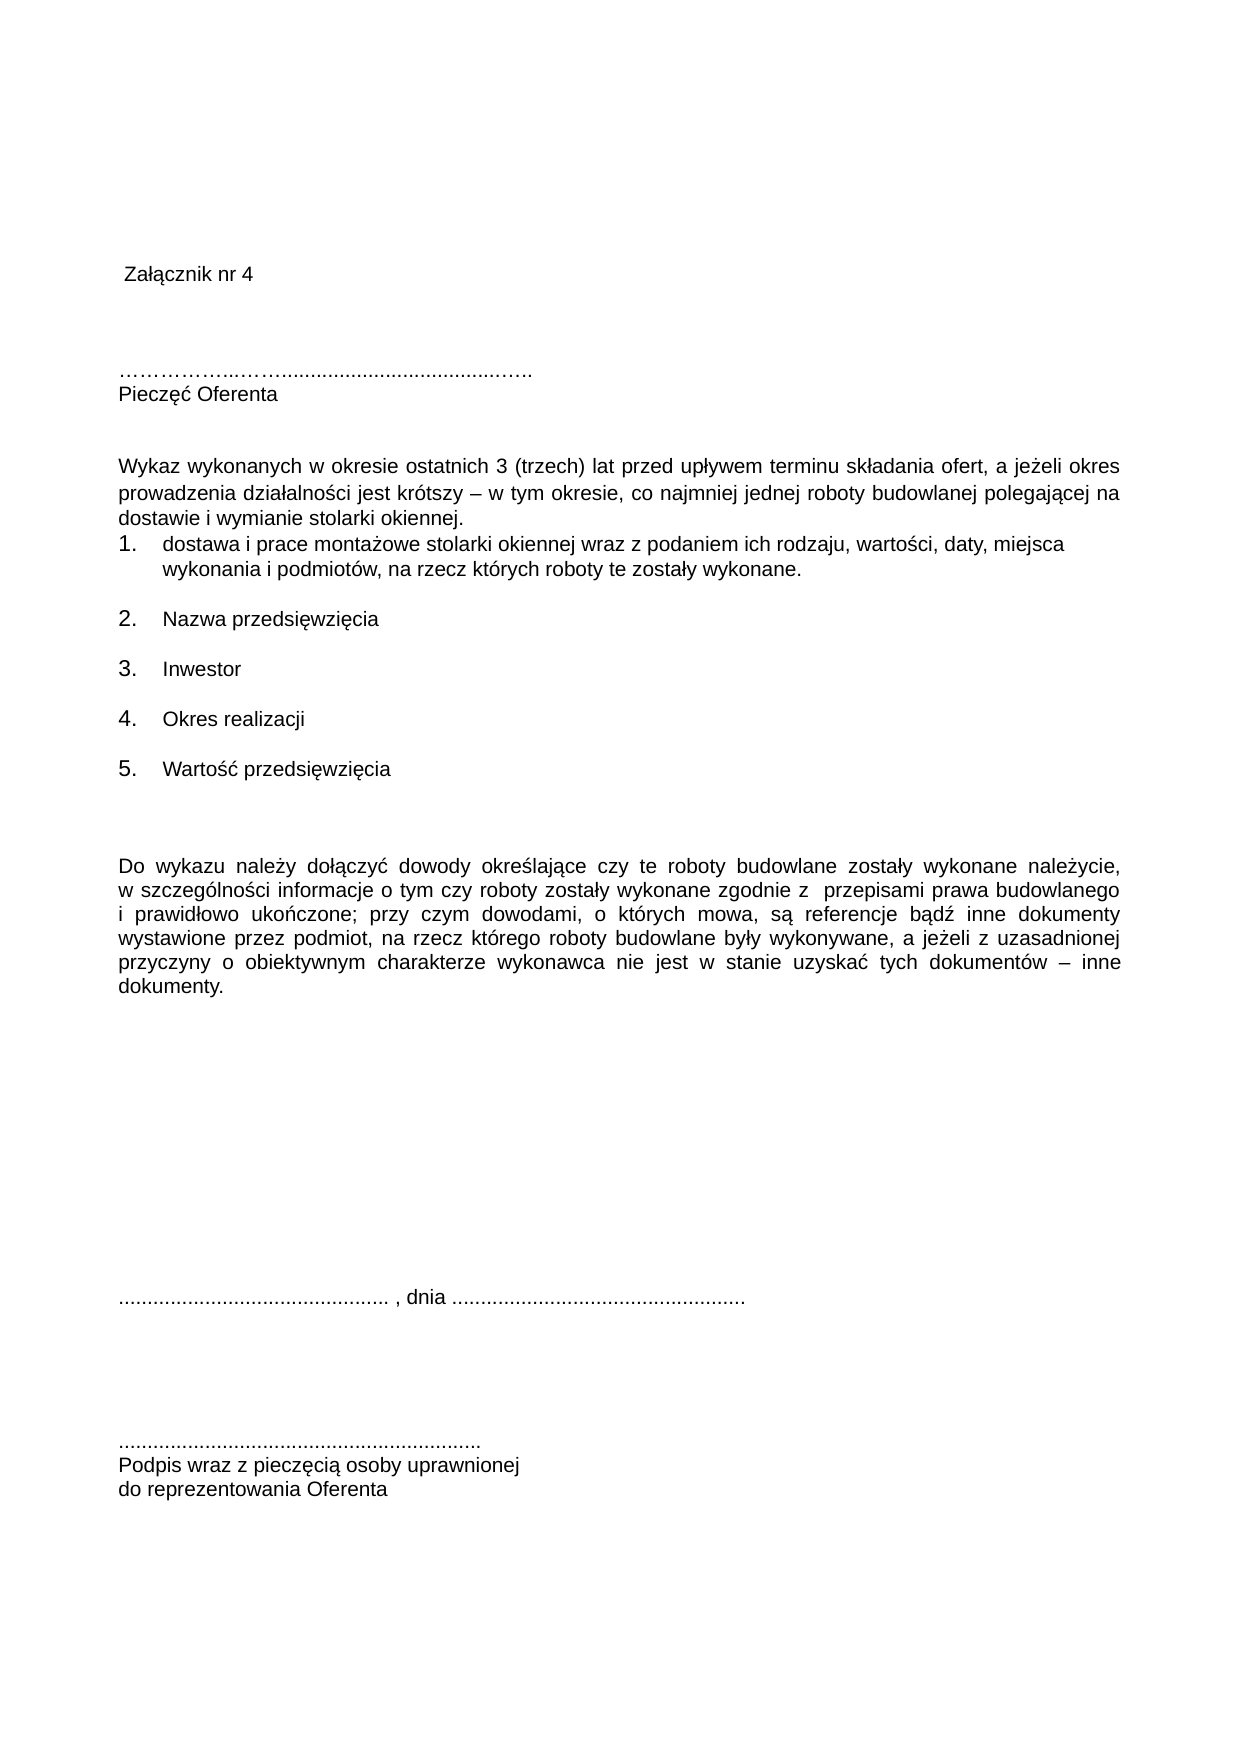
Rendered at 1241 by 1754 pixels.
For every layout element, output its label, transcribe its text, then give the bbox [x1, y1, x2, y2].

list Okres realizacji [118, 705, 1122, 731]
text ……………...……......................................….. Pieczęć Oferenta [118, 358, 1122, 406]
text Wykaz wykonanych w okresie ostatnich 3 (trzech) lat przed upływem terminu składania ofert, a jeżeli okres prowadzenia działalności jest krótszy – w tym okresie, co najmniej jednej roboty budowlanej polegającej na dostawie i wymianie stolarki okiennej. [118, 453, 1122, 530]
list dostawa i prace montażowe stolarki okiennej wraz z podaniem ich rodzaju, wartości, daty, miejsca wykonania i podmiotów, na rzecz których roboty te zostały wykonane. [118, 530, 1122, 581]
list Nazwa przedsięwzięcia [118, 604, 1122, 631]
text Załącznik nr 4 [118, 262, 1122, 286]
list Inwestor [118, 655, 1122, 681]
text Do wykazu należy dołączyć dowody określające czy te roboty budowlane zostały wykonane należycie, w szczególności informacje o tym czy roboty zostały wykonane zgodnie z przepisami prawa budowlanego i prawidłowo ukończone; przy czym dowodami, o których mowa, są referencje bądź inne dokumenty wystawione przez podmiot, na rzecz którego roboty budowlane były wykonywane, a jeżeli z uzasadnionej przyczyny o obiektywnym charakterze wykonawca nie jest w stanie uzyskać tych dokumentów – inne dokumenty. [118, 854, 1122, 997]
text ............................................................... Podpis wraz z pieczęcią osoby uprawnionej do reprezentowania Oferenta [118, 1429, 1122, 1501]
text ............................................... , dnia ................................................... [118, 1285, 1122, 1309]
list Wartość przedsięwzięcia [118, 755, 1122, 782]
